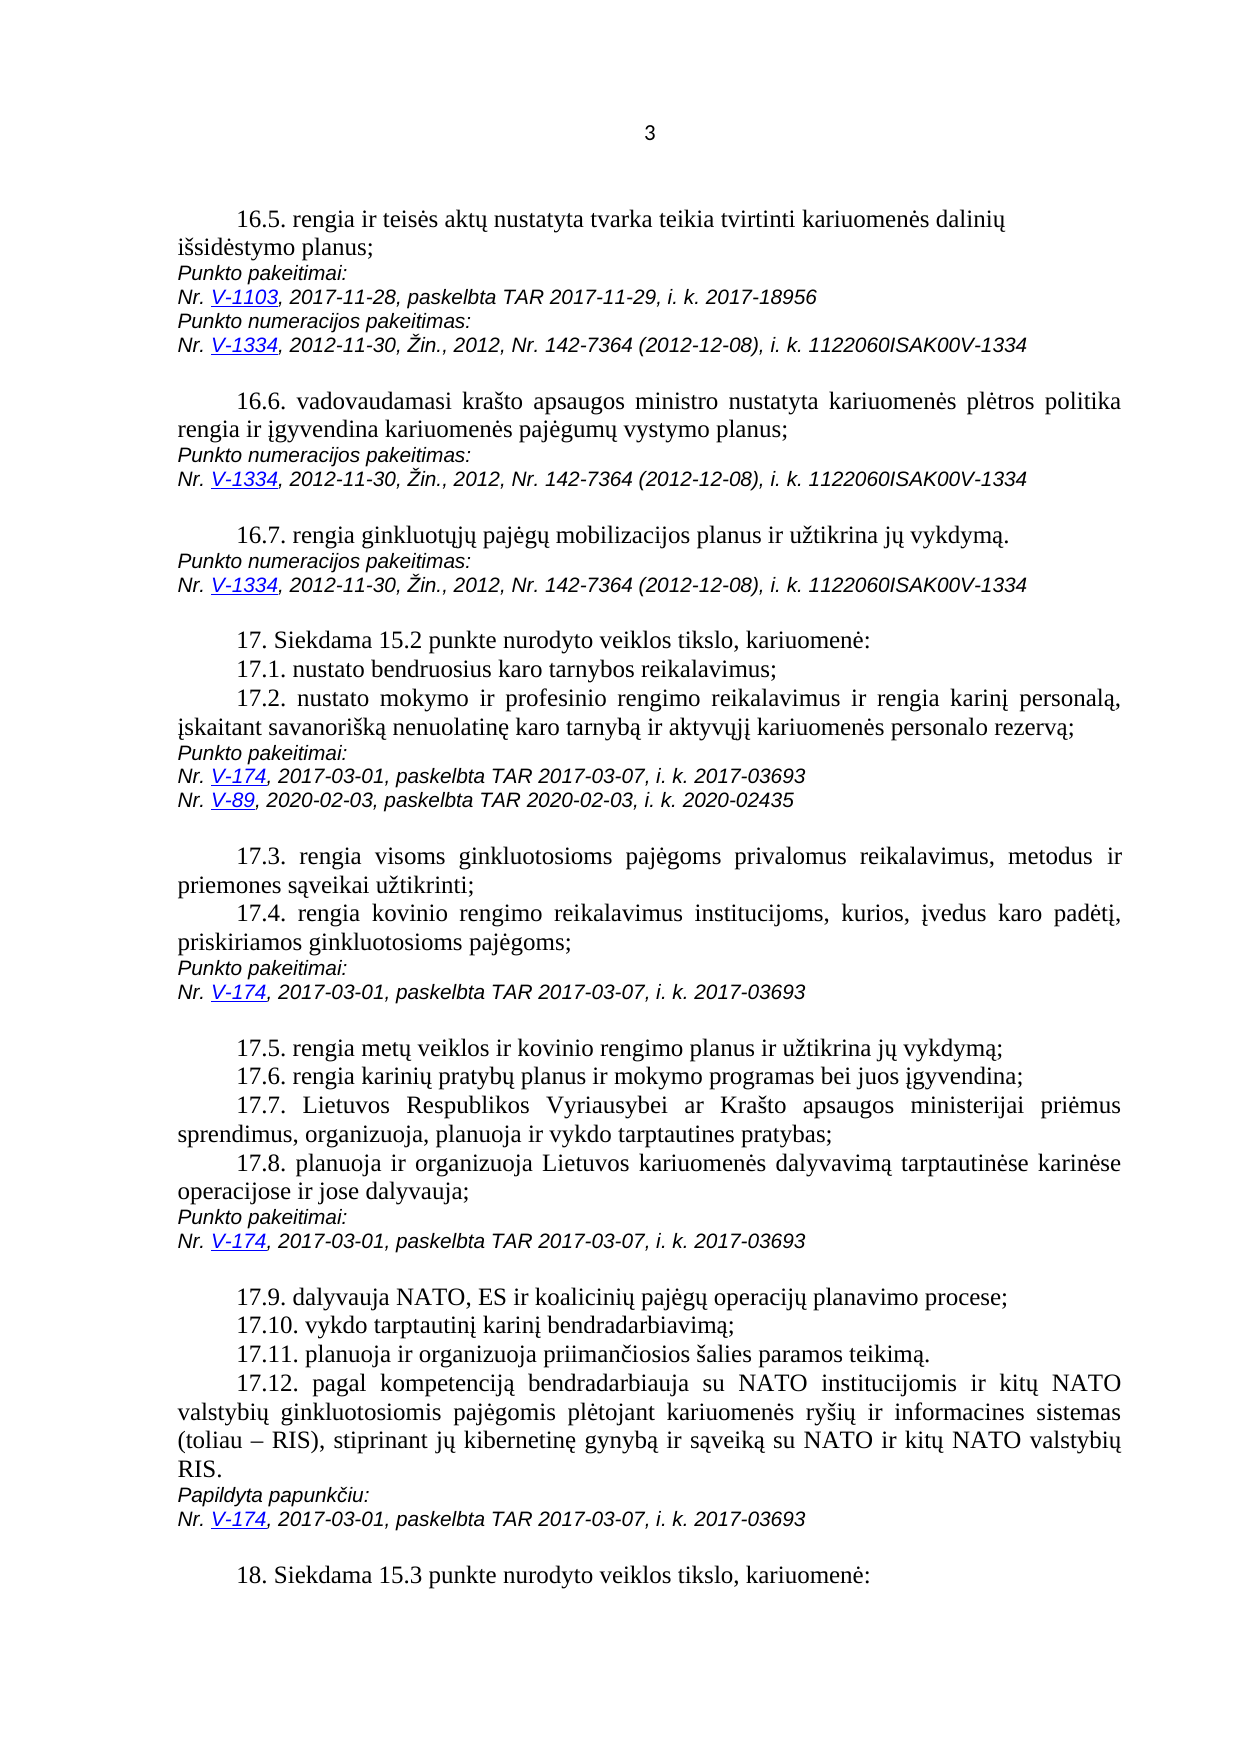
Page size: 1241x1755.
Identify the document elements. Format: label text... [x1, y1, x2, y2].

text 17. Siekdama 15.2 punkte nurodyto veiklos tikslo, kariuomenė: [177, 625, 1122, 654]
text 17.2. nustato mokymo ir profesinio rengimo reikalavimus ir rengia karinį personalą, įskaitant savanorišką nenuolatinę karo tarnybą ir aktyvųjį kariuomenės personalo rezervą; [177, 683, 1122, 740]
text Nr. V-174, 2017-03-01, paskelbta TAR 2017-03-07, i. k. 2017-03693 [177, 1229, 1122, 1253]
text 17.11. planuoja ir organizuoja priimančiosios šalies paramos teikimą. [177, 1339, 1122, 1368]
text Punkto pakeitimai: [177, 740, 1122, 764]
text Punkto pakeitimai: [177, 956, 1122, 980]
text Punkto numeracijos pakeitimas: [177, 443, 1122, 467]
text Nr. V-1334, 2012-11-30, Žin., 2012, Nr. 142-7364 (2012-12-08), i. k. 1122060ISAK00V-1334 [177, 467, 1122, 491]
text Nr. V-1334, 2012-11-30, Žin., 2012, Nr. 142-7364 (2012-12-08), i. k. 1122060ISAK00V-1334 [177, 333, 1122, 357]
text Nr. V-1103, 2017-11-28, paskelbta TAR 2017-11-29, i. k. 2017-18956 [177, 285, 1122, 309]
text 18. Siekdama 15.3 punkte nurodyto veiklos tikslo, kariuomenė: [177, 1560, 1122, 1588]
text Nr. V-174, 2017-03-01, paskelbta TAR 2017-03-07, i. k. 2017-03693 [177, 980, 1122, 1004]
text 17.6. rengia karinių pratybų planus ir mokymo programas bei juos įgyvendina; [177, 1061, 1122, 1090]
text Nr. V-174, 2017-03-01, paskelbta TAR 2017-03-07, i. k. 2017-03693 [177, 1507, 1122, 1531]
text Nr. V-1334, 2012-11-30, Žin., 2012, Nr. 142-7364 (2012-12-08), i. k. 1122060ISAK00V-1334 [177, 573, 1122, 597]
text Punkto numeracijos pakeitimas: [177, 549, 1122, 573]
text Punkto numeracijos pakeitimas: [177, 309, 1122, 333]
text 17.4. rengia kovinio rengimo reikalavimus institucijoms, kurios, įvedus karo padėtį, priskiriamos ginkluotosioms pajėgoms; [177, 898, 1122, 956]
text 17.10. vykdo tarptautinį karinį bendradarbiavimą; [177, 1311, 1122, 1339]
text Punkto pakeitimai: [177, 1205, 1122, 1229]
text 17.3. rengia visoms ginkluotosioms pajėgoms privalomus reikalavimus, metodus ir priemones sąveikai užtikrinti; [177, 841, 1122, 898]
text 17.12. pagal kompetenciją bendradarbiauja su NATO institucijomis ir kitų NATO valstybių ginkluotosiomis pajėgomis plėtojant kariuomenės ryšių ir informacines sistemas (toliau – RIS), stiprinant jų kibernetinę gynybą ir sąveiką su NATO ir kitų NATO valstybių RIS. [177, 1368, 1122, 1483]
text 17.5. rengia metų veiklos ir kovinio rengimo planus ir užtikrina jų vykdymą; [177, 1033, 1122, 1061]
text Nr. V-174, 2017-03-01, paskelbta TAR 2017-03-07, i. k. 2017-03693 [177, 764, 1122, 788]
text 17.9. dalyvauja NATO, ES ir koalicinių pajėgų operacijų planavimo procese; [177, 1282, 1122, 1311]
text 17.8. planuoja ir organizuoja Lietuvos kariuomenės dalyvavimą tarptautinėse karinėse operacijose ir jose dalyvauja; [177, 1148, 1122, 1205]
text 16.7. rengia ginkluotųjų pajėgų mobilizacijos planus ir užtikrina jų vykdymą. [177, 520, 1122, 549]
text Nr. V-89, 2020-02-03, paskelbta TAR 2020-02-03, i. k. 2020-02435 [177, 788, 1122, 812]
text 16.5. rengia ir teisės aktų nustatyta tvarka teikia tvirtinti kariuomenės dalinių išsidėstymo planus; [177, 204, 1122, 261]
text Punkto pakeitimai: [177, 261, 1122, 285]
text Papildyta papunkčiu: [177, 1483, 1122, 1507]
text 16.6. vadovaudamasi krašto apsaugos ministro nustatyta kariuomenės plėtros politika rengia ir įgyvendina kariuomenės pajėgumų vystymo planus; [177, 386, 1122, 443]
text 17.7. Lietuvos Respublikos Vyriausybei ar Krašto apsaugos ministerijai priėmus sprendimus, organizuoja, planuoja ir vykdo tarptautines pratybas; [177, 1090, 1122, 1148]
text 17.1. nustato bendruosius karo tarnybos reikalavimus; [177, 654, 1122, 683]
